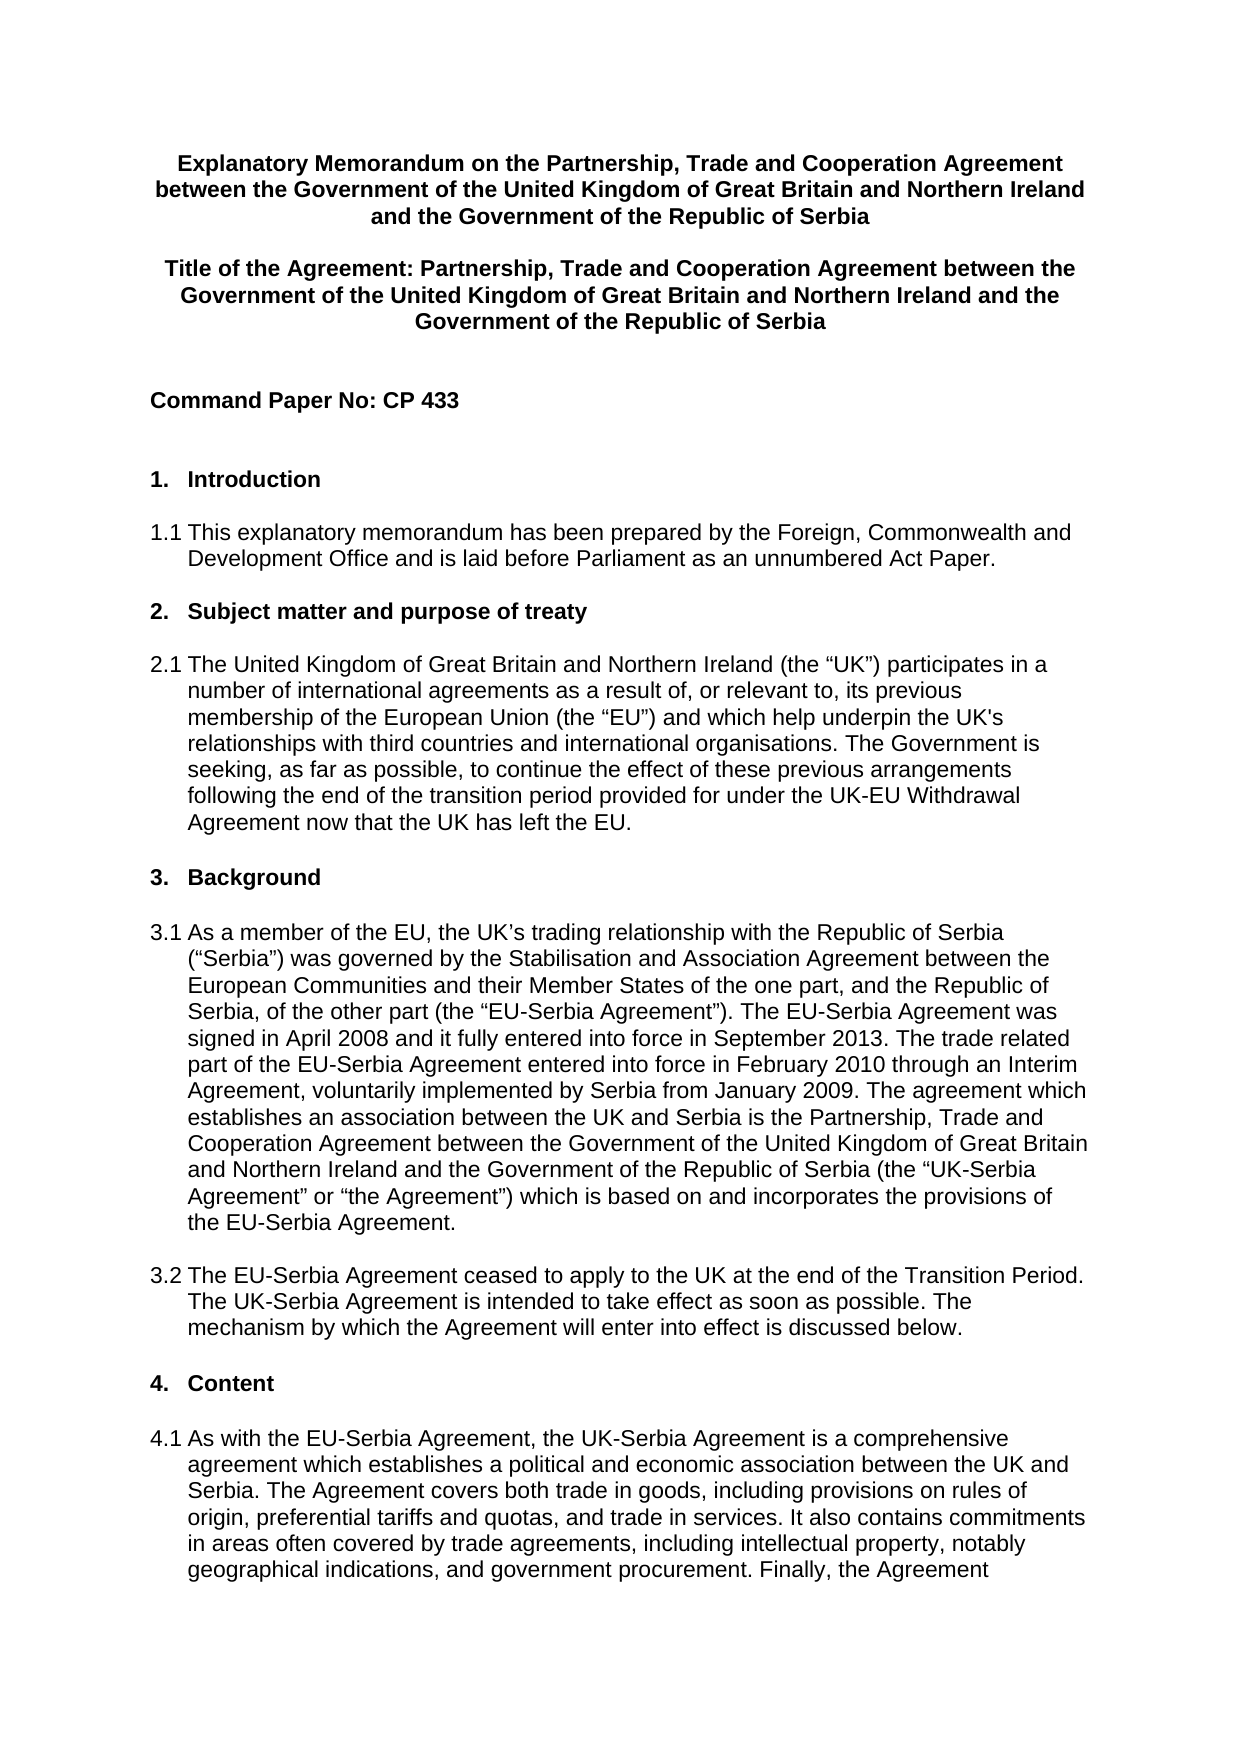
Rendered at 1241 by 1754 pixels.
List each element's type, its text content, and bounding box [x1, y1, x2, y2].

list Content [150, 1369, 1090, 1396]
list Background [150, 864, 1090, 890]
text Explanatory Memorandum on the Partnership, Trade and Cooperation Agreement between the Government of the United Kingdom of Great Britain and Northern Ireland and the Government of the Republic of Serbia [150, 150, 1090, 229]
list As a member of the EU, the UK’s trading relationship with the Republic of Serbia (“Serbia”) was governed by the Stabilisation and Association Agreement between the European Communities and their Member States of the one part, and the Republic of Serbia, of the other part (the “EU-Serbia Agreement”). The EU-Serbia Agreement was signed in April 2008 and it fully entered into force in September 2013. The trade related part of the EU-Serbia Agreement entered into force in February 2010 through an Interim Agreement, voluntarily implemented by Serbia from January 2009. The agreement which establishes an association between the UK and Serbia is the Partnership, Trade and Cooperation Agreement between the Government of the United Kingdom of Great Britain and Northern Ireland and the Government of the Republic of Serbia (the “UK-Serbia Agreement” or “the Agreement”) which is based on and incorporates the provisions of the EU-Serbia Agreement. [150, 919, 1090, 1235]
list This explanatory memorandum has been prepared by the Foreign, Commonwealth and Development Office and is laid before Parliament as an unnumbered Act Paper. [150, 519, 1090, 572]
list Introduction [150, 466, 1090, 493]
list As with the EU-Serbia Agreement, the UK-Serbia Agreement is a comprehensive agreement which establishes a political and economic association between the UK and Serbia. The Agreement covers both trade in goods, including provisions on rules of origin, preferential tariffs and quotas, and trade in services. It also contains commitments in areas often covered by trade agreements, including intellectual property, notably geographical indications, and government procurement. Finally, the Agreement [150, 1424, 1090, 1583]
list The EU-Serbia Agreement ceased to apply to the UK at the end of the Transition Period. The UK-Serbia Agreement is intended to take effect as soon as possible. The mechanism by which the Agreement will enter into effect is discussed below. [150, 1262, 1090, 1341]
list The United Kingdom of Great Britain and Northern Ireland (the “UK”) participates in a number of international agreements as a result of, or relevant to, its previous membership of the European Union (the “EU”) and which help underpin the UK's relationships with third countries and international organisations. The Government is seeking, as far as possible, to continue the effect of these previous arrangements following the end of the transition period provided for under the UK-EU Withdrawal Agreement now that the UK has left the EU. [150, 651, 1090, 835]
list Subject matter and purpose of treaty [150, 598, 1090, 624]
text Command Paper No: CP 433 [150, 387, 1090, 413]
text Title of the Agreement: Partnership, Trade and Cooperation Agreement between the Government of the United Kingdom of Great Britain and Northern Ireland and the Government of the Republic of Serbia [150, 255, 1090, 334]
